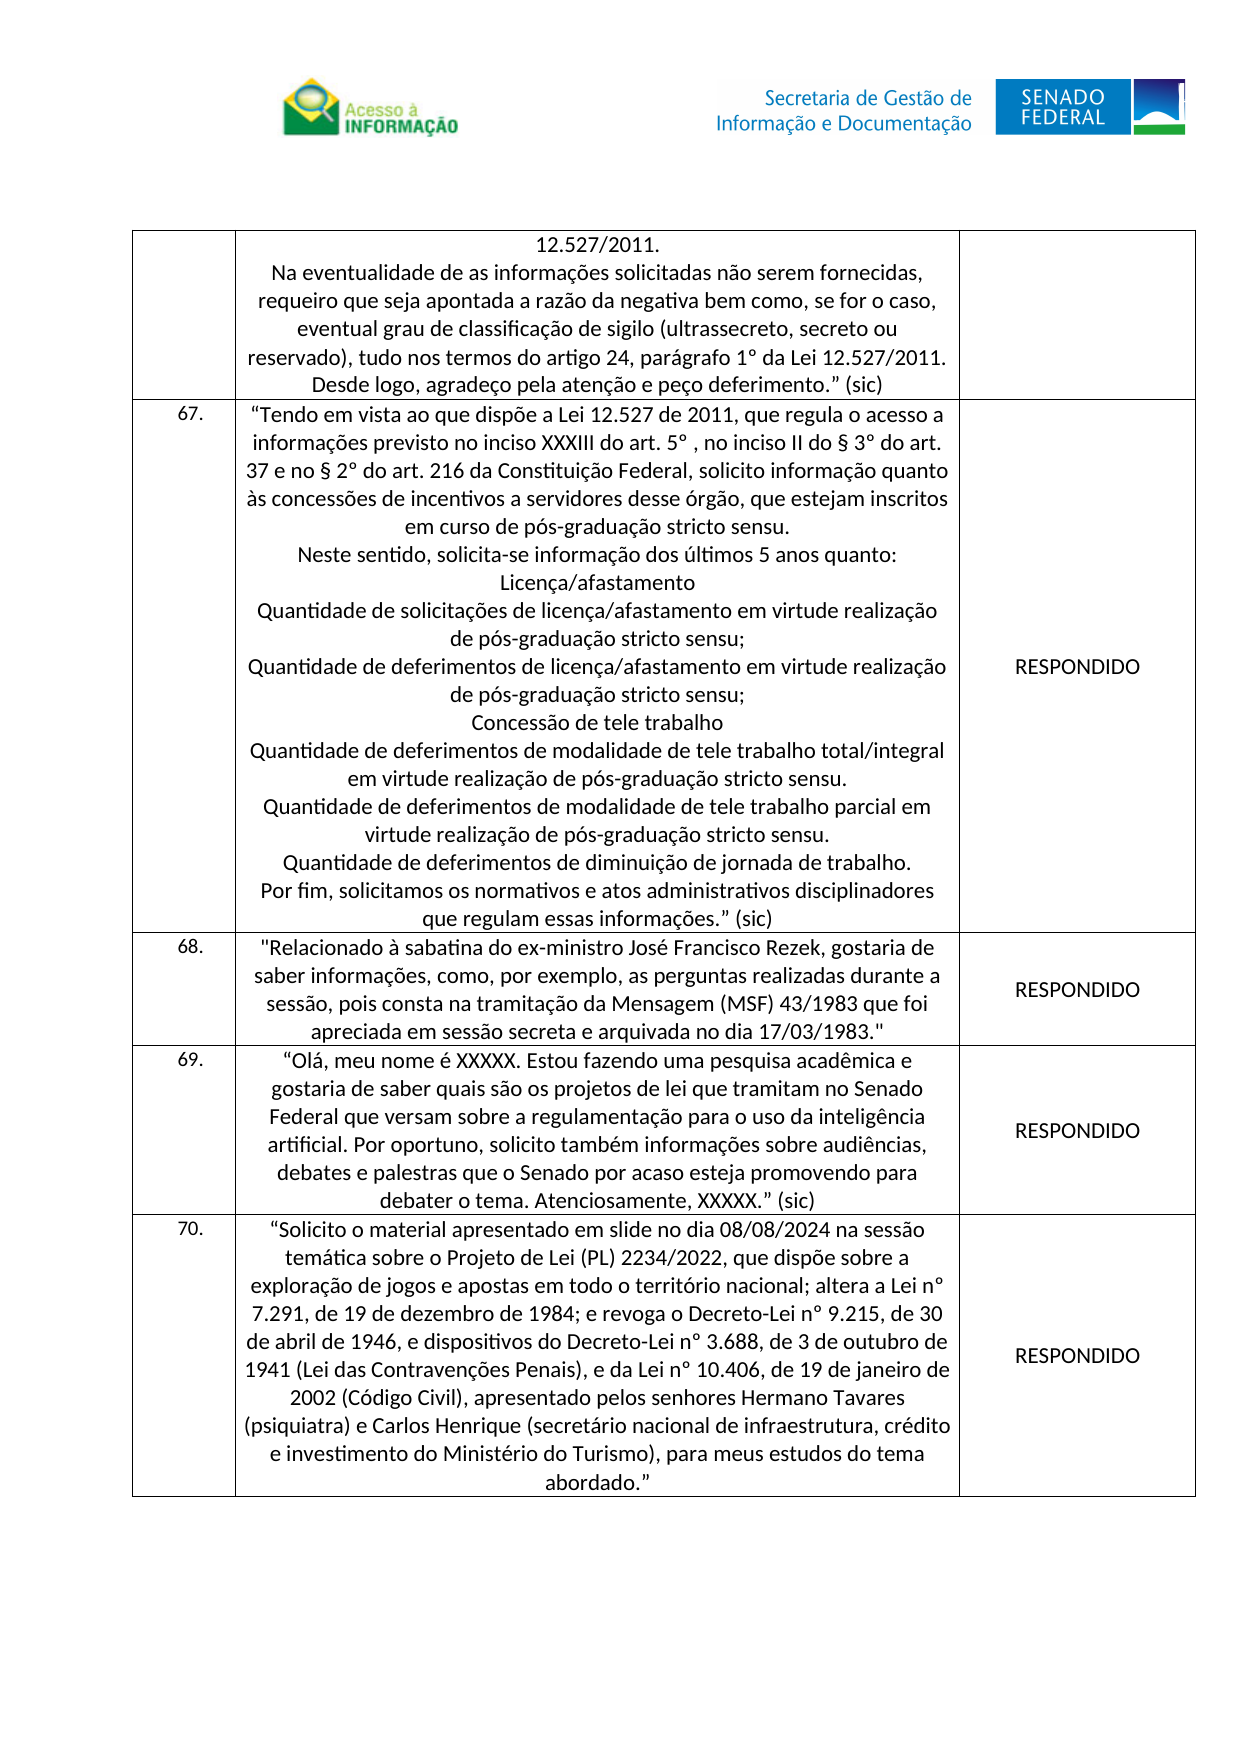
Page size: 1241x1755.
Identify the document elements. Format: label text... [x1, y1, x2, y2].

table_cell [133, 1046, 235, 1214]
table_cell RESPONDIDO [960, 1046, 1195, 1214]
table_cell RESPONDIDO [960, 933, 1195, 1045]
table_cell [133, 231, 235, 399]
table_cell “Solicito o material apresentado em slide no dia 08/08/2024 na sessão temática sobre o Projeto de Lei (PL) 2234/2022, que dispõe sobre a exploração de jogos e apostas em todo o território nacional; altera a Lei nº 7.291, de 19 de dezembro de 1984; e revoga o Decreto-Lei nº 9.215, de 30 de abril de 1946, e dispositivos do Decreto-Lei nº 3.688, de 3 de outubro de 1941 (Lei das Contravenções Penais), e da Lei nº 10.406, de 19 de janeiro de 2002 (Código Civil), apresentado pelos senhores Hermano Tavares (psiquiatra) e Carlos Henrique (secretário nacional de infraestrutura, crédito e investimento do Ministério do Turismo), para meus estudos do tema abordado.” [236, 1215, 959, 1496]
table_cell "Relacionado à sabatina do ex-ministro José Francisco Rezek, gostaria de saber informações, como, por exemplo, as perguntas realizadas durante a sessão, pois consta na tramitação da Mensagem (MSF) 43/1983 que foi apreciada em sessão secreta e arquivada no dia 17/03/1983." [236, 933, 959, 1045]
table_cell RESPONDIDO [960, 1215, 1195, 1496]
table_cell [133, 400, 235, 932]
table_cell “Tendo em vista ao que dispõe a Lei 12.527 de 2011, que regula o acesso a informações previsto no inciso XXXIII do art. 5º , no inciso II do § 3º do art. 37 e no § 2º do art. 216 da Constituição Federal, solicito informação quanto às concessões de incentivos a servidores desse órgão, que estejam inscritos em curso de pós-graduação stricto sensu. Neste sentido, solicita-se informação dos últimos 5 anos quanto: Licença/afastamento Quantidade de solicitações de licença/afastamento em virtude realização de pós-graduação stricto sensu; Quantidade de deferimentos de licença/afastamento em virtude realização de pós-graduação stricto sensu; Concessão de tele trabalho Quantidade de deferimentos de modalidade de tele trabalho total/integral em virtude realização de pós-graduação stricto sensu. Quantidade de deferimentos de modalidade de tele trabalho parcial em virtude realização de pós-graduação stricto sensu. Quantidade de deferimentos de diminuição de jornada de trabalho. Por fim, solicitamos os normativos e atos administrativos disciplinadores que regulam essas informações.” (sic) [236, 400, 959, 932]
table_cell [133, 933, 235, 1045]
table_cell [133, 1215, 235, 1496]
table_cell RESPONDIDO [960, 400, 1195, 932]
table_cell 12.527/2011. Na eventualidade de as informações solicitadas não serem fornecidas, requeiro que seja apontada a razão da negativa bem como, se for o caso, eventual grau de classificação de sigilo (ultrassecreto, secreto ou reservado), tudo nos termos do artigo 24, parágrafo 1º da Lei 12.527/2011. Desde logo, agradeço pela atenção e peço deferimento.” (sic) [236, 231, 959, 399]
table_cell [960, 231, 1195, 399]
table_cell “Olá, meu nome é XXXXX. Estou fazendo uma pesquisa acadêmica e gostaria de saber quais são os projetos de lei que tramitam no Senado Federal que versam sobre a regulamentação para o uso da inteligência artificial. Por oportuno, solicito também informações sobre audiências, debates e palestras que o Senado por acaso esteja promovendo para debater o tema. Atenciosamente, XXXXX.” (sic) [236, 1046, 959, 1214]
